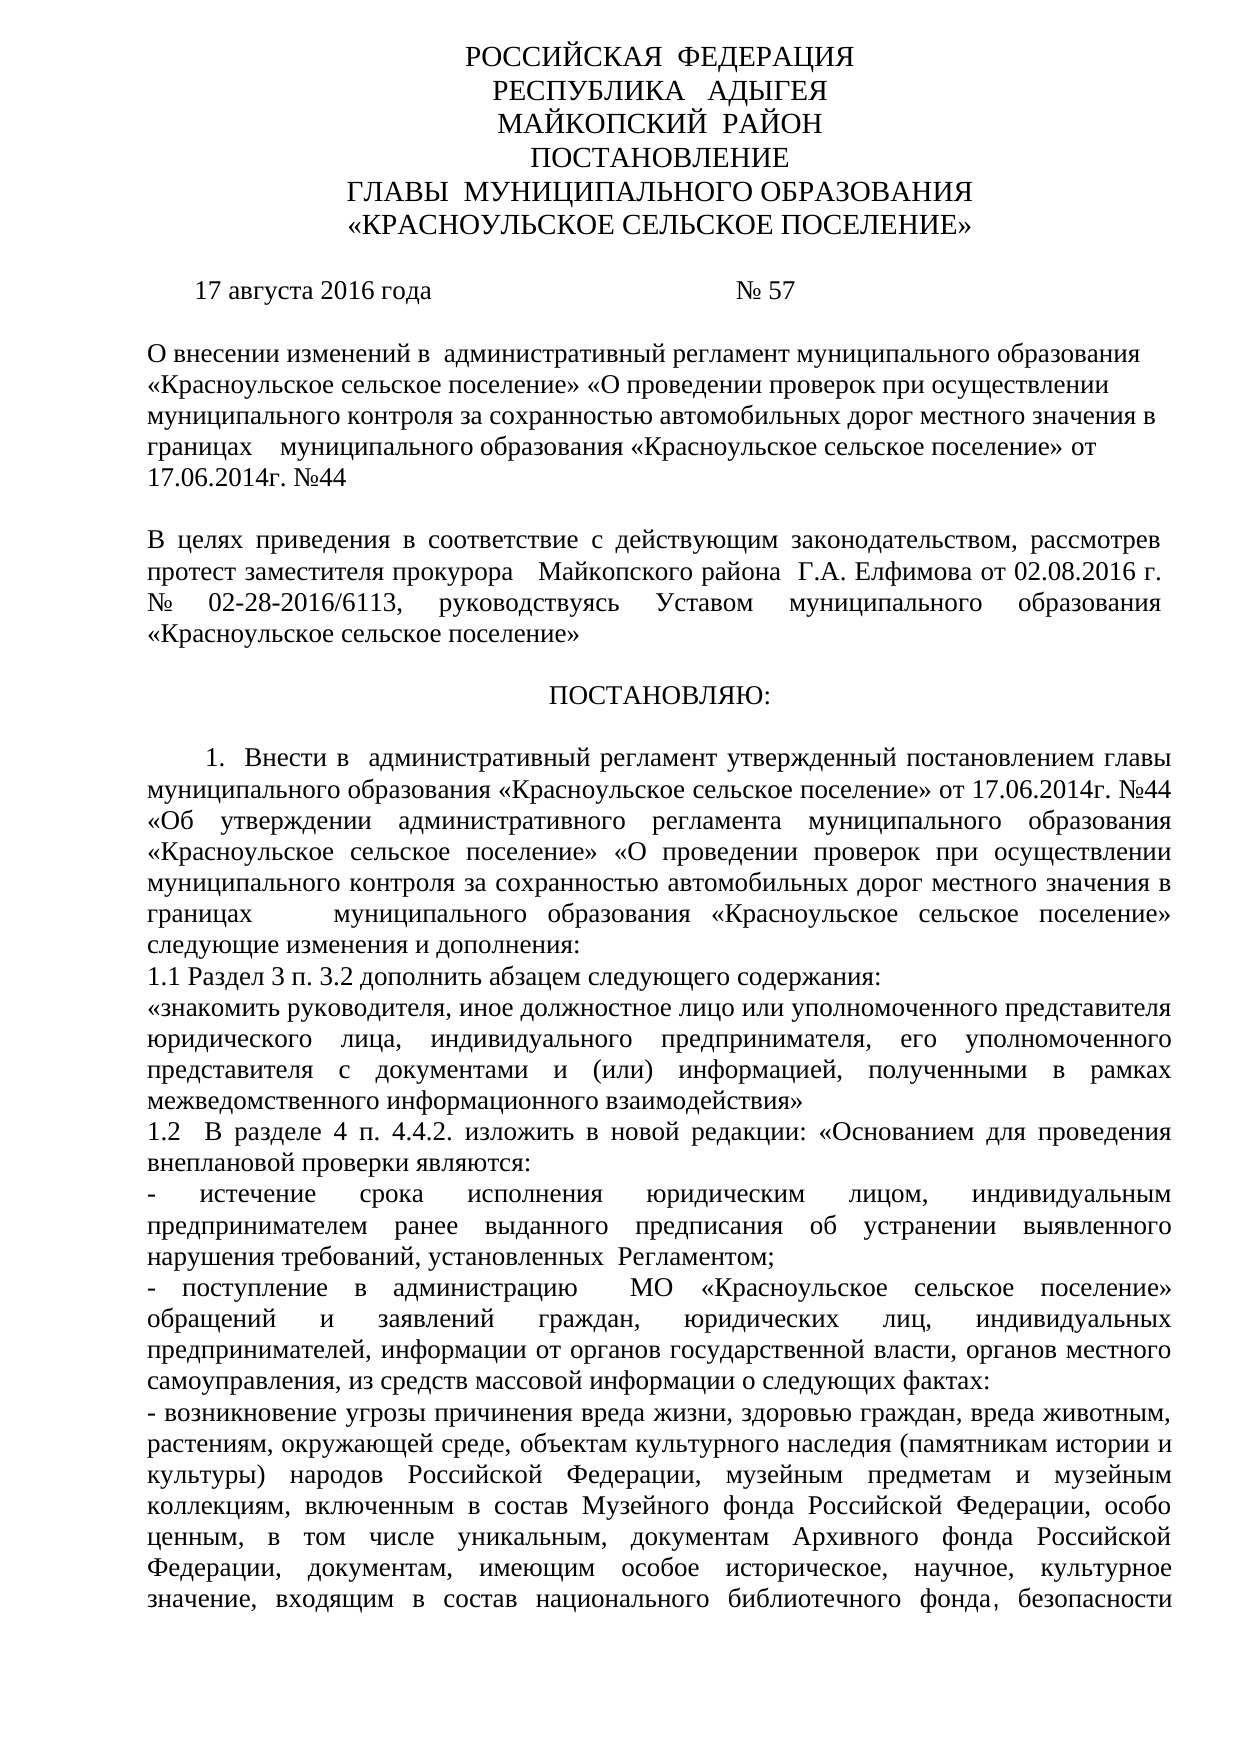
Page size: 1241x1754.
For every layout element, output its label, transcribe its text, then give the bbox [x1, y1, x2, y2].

text РЕСПУБЛИКА АДЫГЕЯ [147, 73, 1173, 107]
text - поступление в администрацию МО «Красноульское сельское поселение» обращений и заявлений граждан, юридических лиц, индивидуальных предпринимателей, информации от органов государственной власти, органов местного самоуправления, из средств массовой информации о следующих фактах: [147, 1271, 1173, 1396]
text - истечение срока исполнения юридическим лицом, индивидуальным предпринимателем ранее выданного предписания об устранении выявленного нарушения требований, установленных Регламентом; [147, 1178, 1173, 1271]
text ГЛАВЫ МУНИЦИПАЛЬНОГО ОБРАЗОВАНИЯ [147, 174, 1173, 207]
text 1. Внести в административный регламент утвержденный постановлением главы муниципального образования «Красноульское сельское поселение» от 17.06.2014г. №44 «Об утверждении административного регламента муниципального образования «Красноульское сельское поселение» «О проведении проверок при осуществлении муниципального контроля за сохранностью автомобильных дорог местного значения в границах муниципального образования «Красноульское сельское поселение» следующие изменения и дополнения: [147, 742, 1173, 959]
list 1.1 Раздел 3 п. 3.2 дополнить абзацем следующего содержания: [147, 959, 1173, 991]
text ПОСТАНОВЛЯЮ: [147, 679, 1173, 710]
text О внесении изменений в административный регламент муниципального образования «Красноульское сельское поселение» «О проведении проверок при осуществлении муниципального контроля за сохранностью автомобильных дорог местного значения в границах муниципального образования «Красноульское сельское поселение» от 17.06.2014г. №44 [147, 337, 1173, 492]
text «КРАСНОУЛЬСКОЕ СЕЛЬСКОЕ ПОСЕЛЕНИЕ» [147, 207, 1173, 241]
text РОССИЙСКАЯ ФЕДЕРАЦИЯ [147, 39, 1173, 73]
text ПОСТАНОВЛЕНИЕ [147, 140, 1173, 174]
list «знакомить руководителя, иное должностное лицо или уполномоченного представителя юридического лица, индивидуального предпринимателя, его уполномоченного представителя с документами и (или) информацией, полученными в рамках межведомственного информационного взаимодействия» [147, 991, 1173, 1115]
text В целях приведения в соответствие с действующим законодательством, рассмотрев протест заместителя прокурора Майкопского района Г.А. Елфимова от 02.08.2016 г. № 02-28-2016/6113, руководствуясь Уставом муниципального образования «Красноульское сельское поселение» [147, 523, 1162, 648]
text МАЙКОПСКИЙ РАЙОН [147, 107, 1173, 140]
text 17 августа 2016 года № 57 [147, 274, 1173, 306]
text - возникновение угрозы причинения вреда жизни, здоровью граждан, вреда животным, растениям, окружающей среде, объектам культурного наследия (памятникам истории и культуры) народов Российской Федерации, музейным предметам и музейным коллекциям, включенным в состав Музейного фонда Российской Федерации, особо ценным, в том числе уникальным, документам Архивного фонда Российской Федерации, документам, имеющим особое историческое, научное, культурное значение, входящим в состав национального библиотечного фонда, безопасности [147, 1396, 1173, 1614]
list 1.2 В разделе 4 п. 4.4.2. изложить в новой редакции: «Основанием для проведения внеплановой проверки являются: [147, 1115, 1173, 1178]
